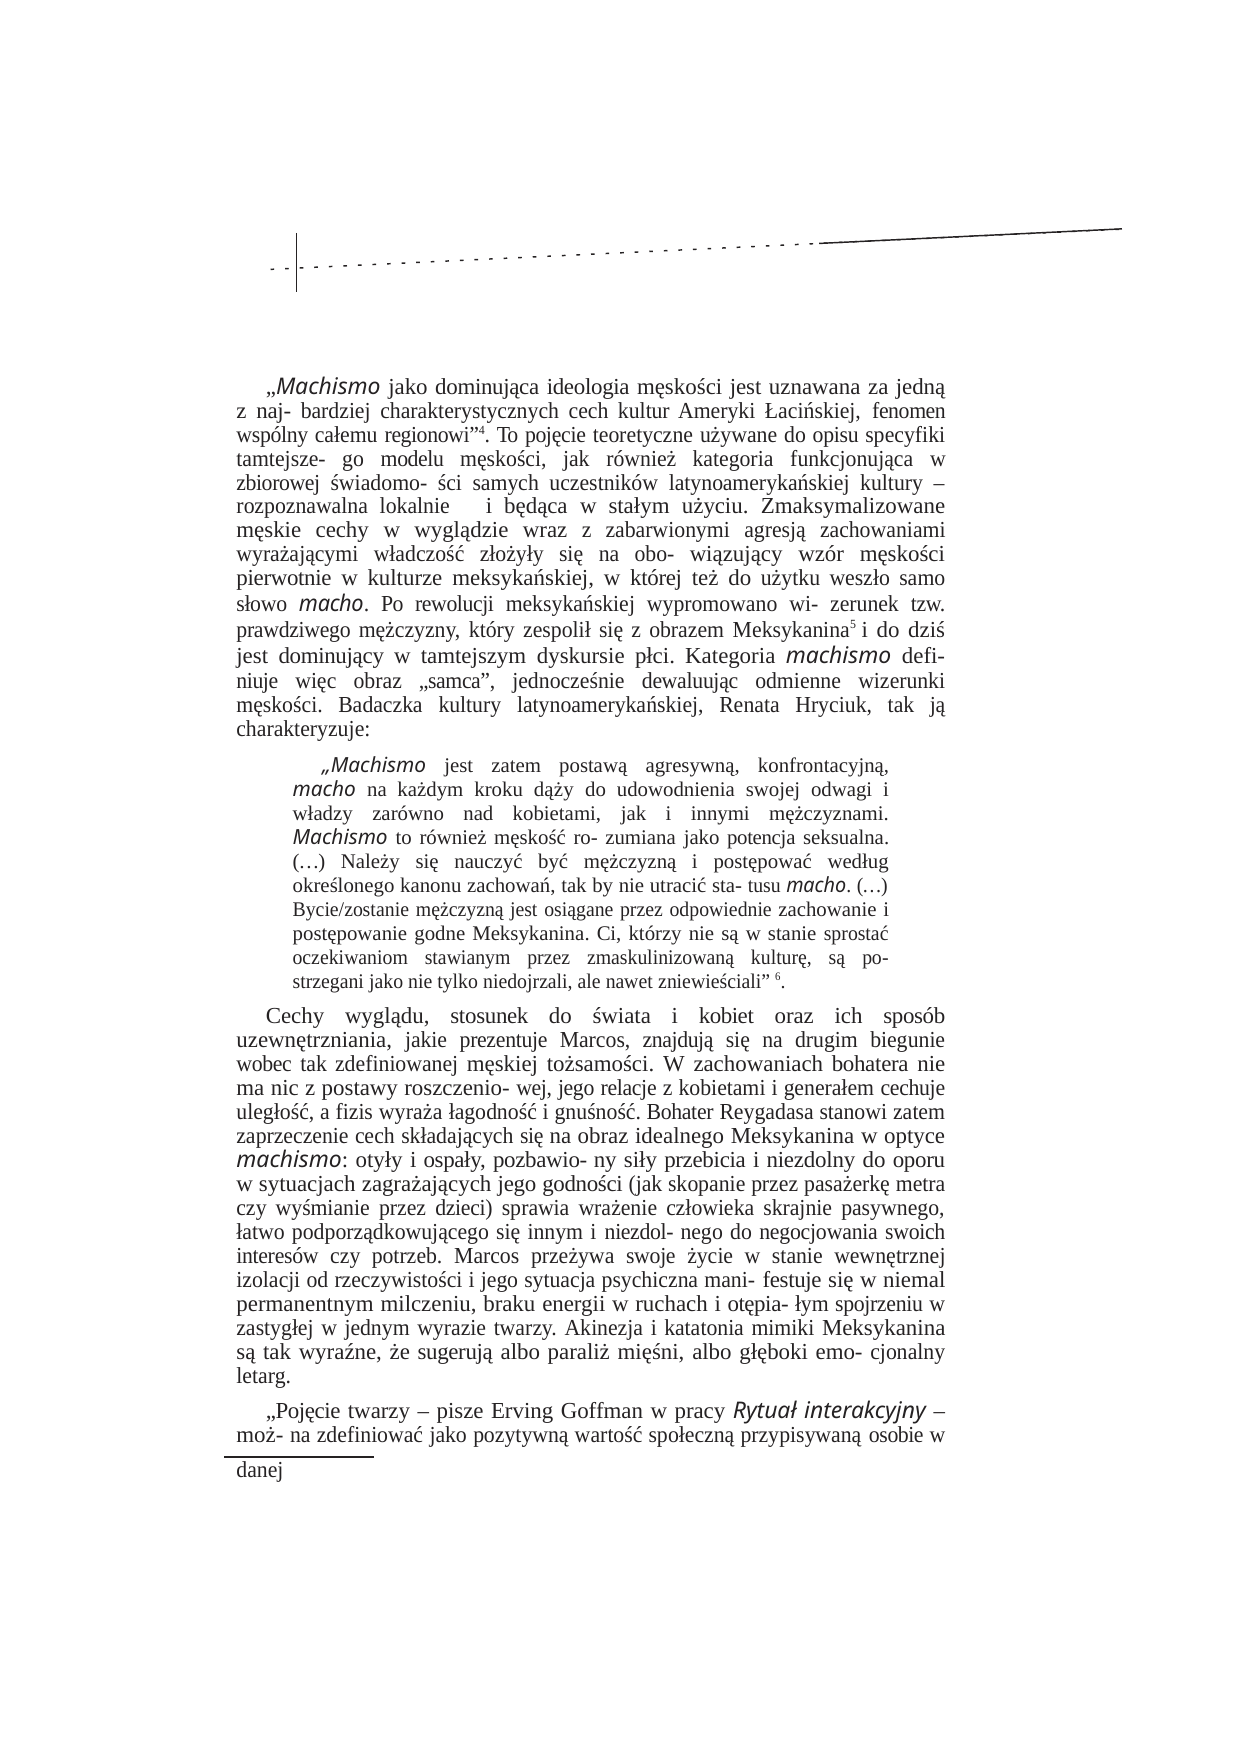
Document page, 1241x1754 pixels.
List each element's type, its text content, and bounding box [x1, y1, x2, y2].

text Cechy wyglądu, stosunek do świata i kobiet oraz ich sposób uzewnętrzniania, jakie prezentuje Marcos, znajdują się na drugim biegunie wobec tak zdefiniowanej męskiej tożsamości. W zachowaniach bohatera nie ma nic z postawy roszczenio- wej, jego relacje z kobietami i generałem cechuje uległość, a fizis wyraża łagodność i gnuśność. Bohater Reygadasa stanowi zatem zaprzeczenie cech składających się na obraz idealnego Meksykanina w optyce machismo: otyły i ospały, pozbawio- ny siły przebicia i niezdolny do oporu w sytuacjach zagrażających jego godności (jak skopanie przez pasażerkę metra czy wyśmianie przez dzieci) sprawia wrażenie człowieka skrajnie pasywnego, łatwo podporządkowującego się innym i niezdol- nego do negocjowania swoich interesów czy potrzeb. Marcos przeżywa swoje życie w stanie wewnętrznej izolacji od rzeczywistości i jego sytuacja psychiczna mani- festuje się w niemal permanentnym milczeniu, braku energii w ruchach i otępia- łym spojrzeniu w zastygłej w jednym wyrazie twarzy. Akinezja i katatonia mimiki Meksykanina są tak wyraźne, że sugerują albo paraliż mięśni, albo głęboki emo- cjonalny letarg. [236, 1005, 945, 1388]
text „Machismo jako dominująca ideologia męskości jest uznawana za jedną z naj- bardziej charakterystycznych cech kultur Ameryki Łacińskiej, fenomen wspólny całemu regionowi”4. To pojęcie teoretyczne używane do opisu specyfiki tamtejsze- go modelu męskości, jak również kategoria funkcjonująca w zbiorowej świadomo- ści samych uczestników latynoamerykańskiej kultury – rozpoznawalna lokalnie i będąca w stałym użyciu. Zmaksymalizowane męskie cechy w wyglądzie wraz z zabarwionymi agresją zachowaniami wyrażającymi władczość złożyły się na obo- wiązujący wzór męskości pierwotnie w kulturze meksykańskiej, w której też do użytku weszło samo słowo macho. Po rewolucji meksykańskiej wypromowano wi- zerunek tzw. prawdziwego mężczyzny, który zespolił się z obrazem Meksykanina5 i do dziś jest dominujący w tamtejszym dyskursie płci. Kategoria machismo defi- niuje więc obraz „samca”, jednocześnie dewaluując odmienne wizerunki męskości. Badaczka kultury latynoamerykańskiej, Renata Hryciuk, tak ją charakteryzuje: [236, 372, 945, 741]
text „Pojęcie twarzy – pisze Erving Goffman w pracy Rytuał interakcyjny – moż- na zdefiniować jako pozytywną wartość społeczną przypisywaną osobie w danej [236, 1400, 945, 1482]
text „Machismo jest zatem postawą agresywną, konfrontacyjną, macho na każdym kroku dąży do udowodnienia swojej odwagi i władzy zarówno nad kobietami, jak i innymi mężczyznami. Machismo to również męskość ro- zumiana jako potencja seksualna. (…) Należy się nauczyć być mężczyzną i postępować według określonego kanonu zachowań, tak by nie utracić sta- tusu macho. (…) Bycie/zostanie mężczyzną jest osiągane przez odpowiednie zachowanie i postępowanie godne Meksykanina. Ci, którzy nie są w stanie sprostać oczekiwaniom stawianym przez zmaskulinizowaną kulturę, są po- strzegani jako nie tylko niedojrzali, ale nawet zniewieściali” 6. [292, 753, 889, 993]
